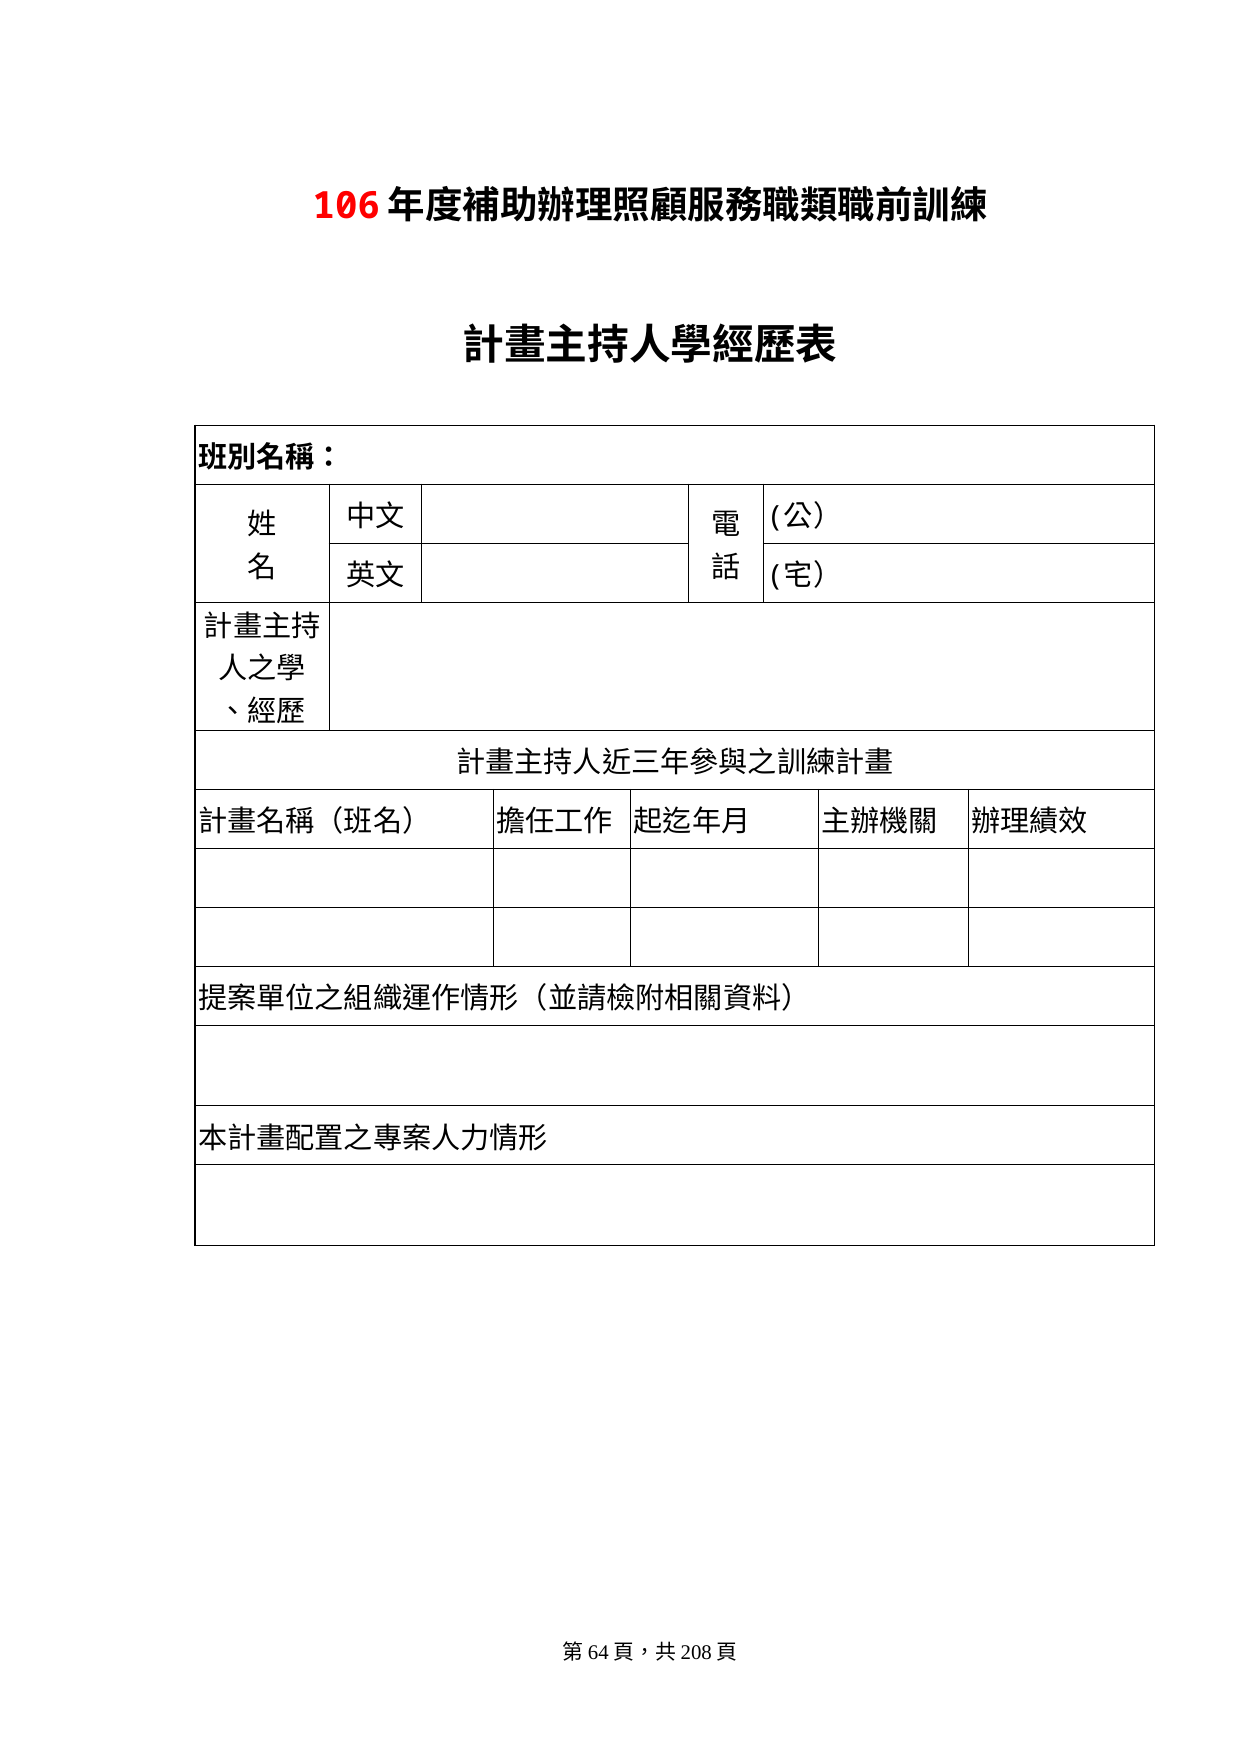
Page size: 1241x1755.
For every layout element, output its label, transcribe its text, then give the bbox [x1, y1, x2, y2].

table_cell [196, 849, 493, 907]
table_cell (宅） [764, 544, 1154, 602]
table_cell 主辦機關 [819, 790, 968, 848]
table_cell 計畫主持人之學 、經歷 [196, 603, 329, 729]
table_cell 姓 名 [196, 485, 329, 602]
table_cell [819, 908, 968, 966]
table_cell [631, 849, 818, 907]
table_cell 起迄年月 [631, 790, 818, 848]
table_cell 擔任工作 [494, 790, 630, 848]
table_cell [494, 849, 630, 907]
table_cell 辦理績效 [969, 790, 1154, 848]
text 計畫主持人學經歷表 [177, 299, 1122, 362]
table_cell [422, 544, 688, 602]
table_cell [196, 908, 493, 966]
table_cell 中文 [330, 485, 421, 543]
table_cell 提案單位之組織運作情形（並請檢附相關資料） [196, 967, 1154, 1025]
table_cell 本計畫配置之專案人力情形 [196, 1106, 1154, 1164]
table_cell [494, 908, 630, 966]
table_cell 計畫名稱（班名） [196, 790, 493, 848]
table_cell [969, 908, 1154, 966]
table_header 班別名稱： [196, 426, 1154, 483]
table_cell [196, 1026, 1154, 1105]
table_cell 英文 [330, 544, 421, 602]
table_cell [422, 485, 688, 543]
table_cell [819, 849, 968, 907]
table_cell [330, 603, 1154, 729]
table_cell (公） [764, 485, 1154, 543]
table_cell 計畫主持人近三年參與之訓練計畫 [196, 731, 1154, 789]
table_cell [196, 1165, 1154, 1245]
table_cell [631, 908, 818, 966]
text 106年度補助辦理照顧服務職類職前訓練 [177, 174, 1122, 229]
table_cell [969, 849, 1154, 907]
table_cell 電 話 [689, 485, 763, 602]
